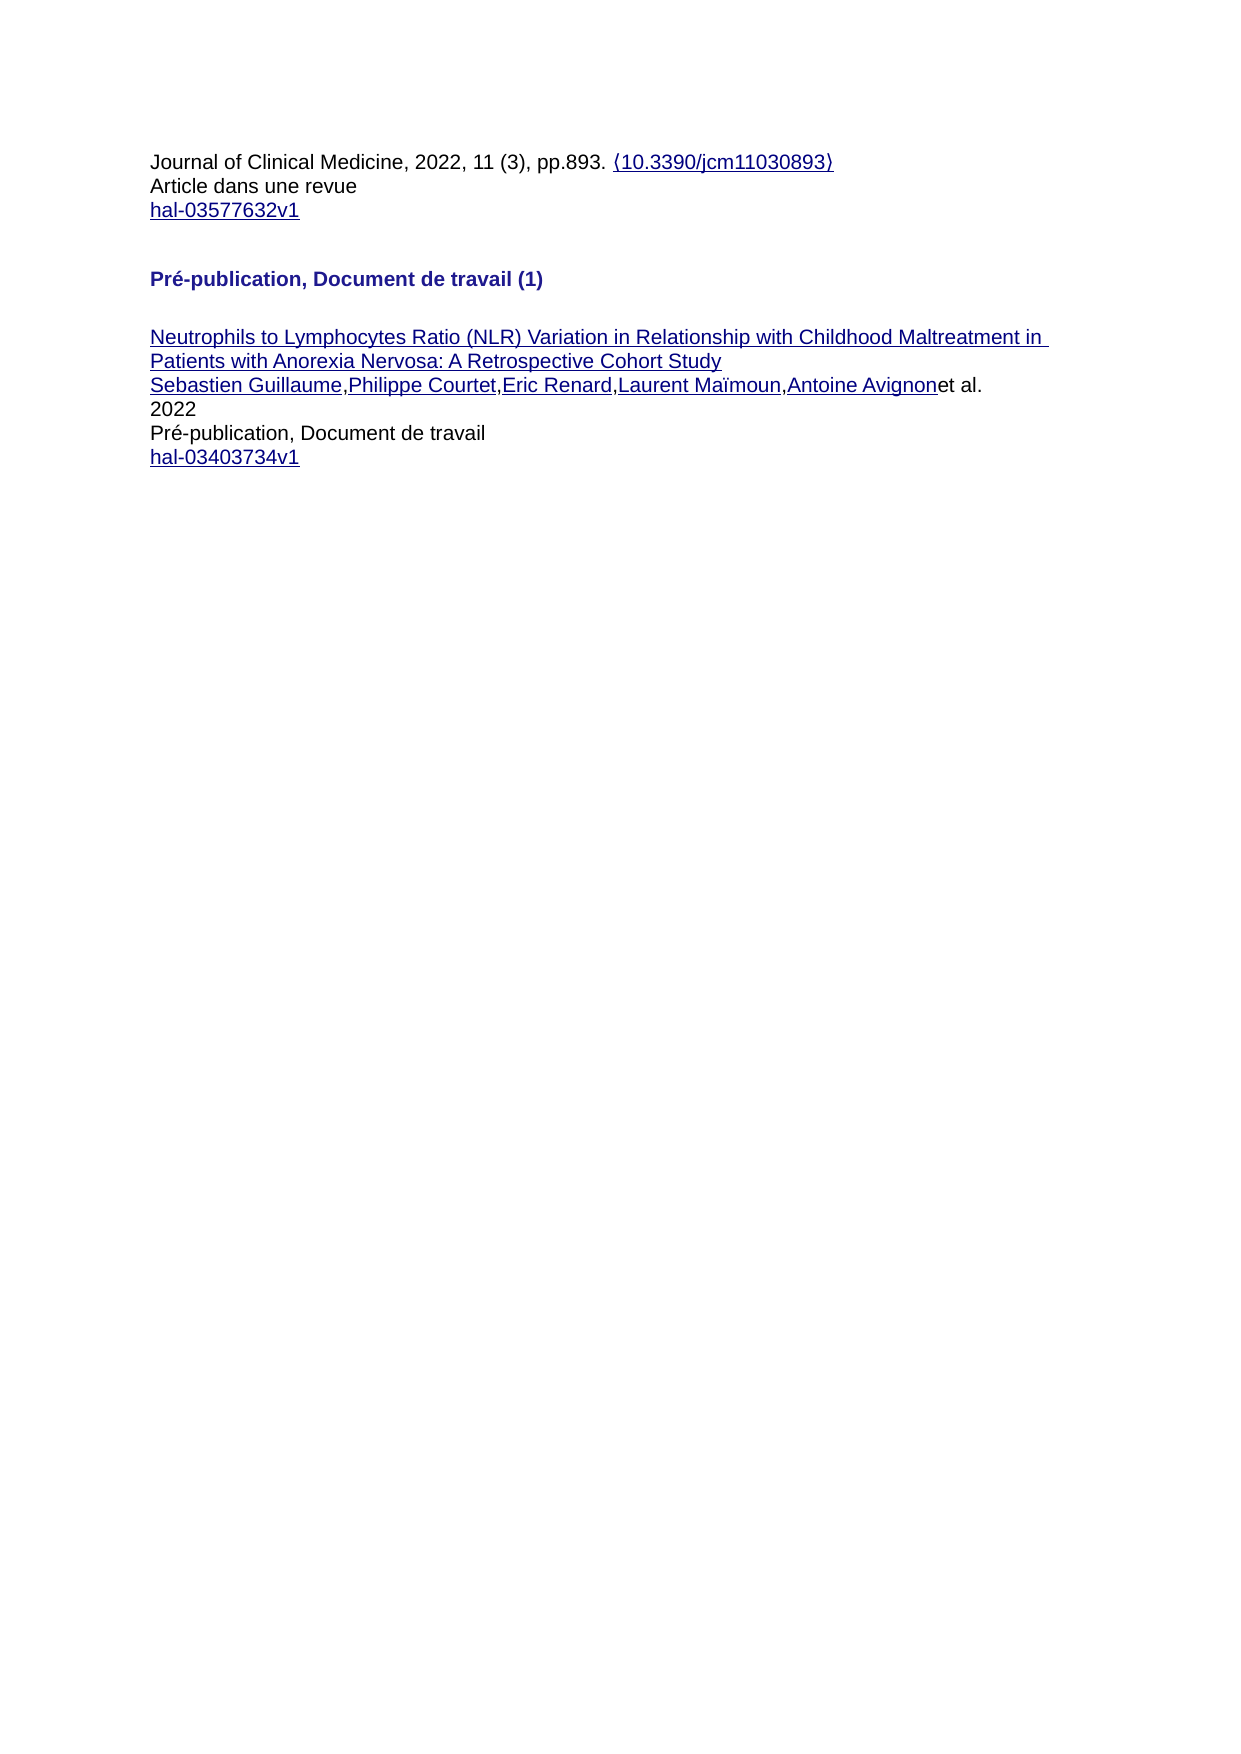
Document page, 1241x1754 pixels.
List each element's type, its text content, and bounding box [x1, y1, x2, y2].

table_cell Self-Reported Pain and Emotional Reactivity in Bipolar Disorder: A Prospective FACE-BD Study Nathan Risch,Jonathan Dubois,Katia M’bailara,Irena Cussac,Bruno Etainet al. Journal of Clinical Medicine, 2022, 11 (3), pp.893. ⟨10.3390/jcm11030893⟩ Article dans une revue hal-03577632v1 [150, 150, 1090, 222]
table_header Neutrophils to Lymphocytes Ratio (NLR) Variation in Relationship with Childhood Maltreatment in Patients with Anorexia Nervosa: A Retrospective Cohort Study Sebastien Guillaume,Philippe Courtet,Eric Renard,Laurent Maïmoun,Antoine Avignonet al. 2022 Pré-publication, Document de travail hal-03403734v1 [150, 325, 1090, 469]
subtitle Pré-publication, Document de travail (1) [150, 267, 1090, 291]
